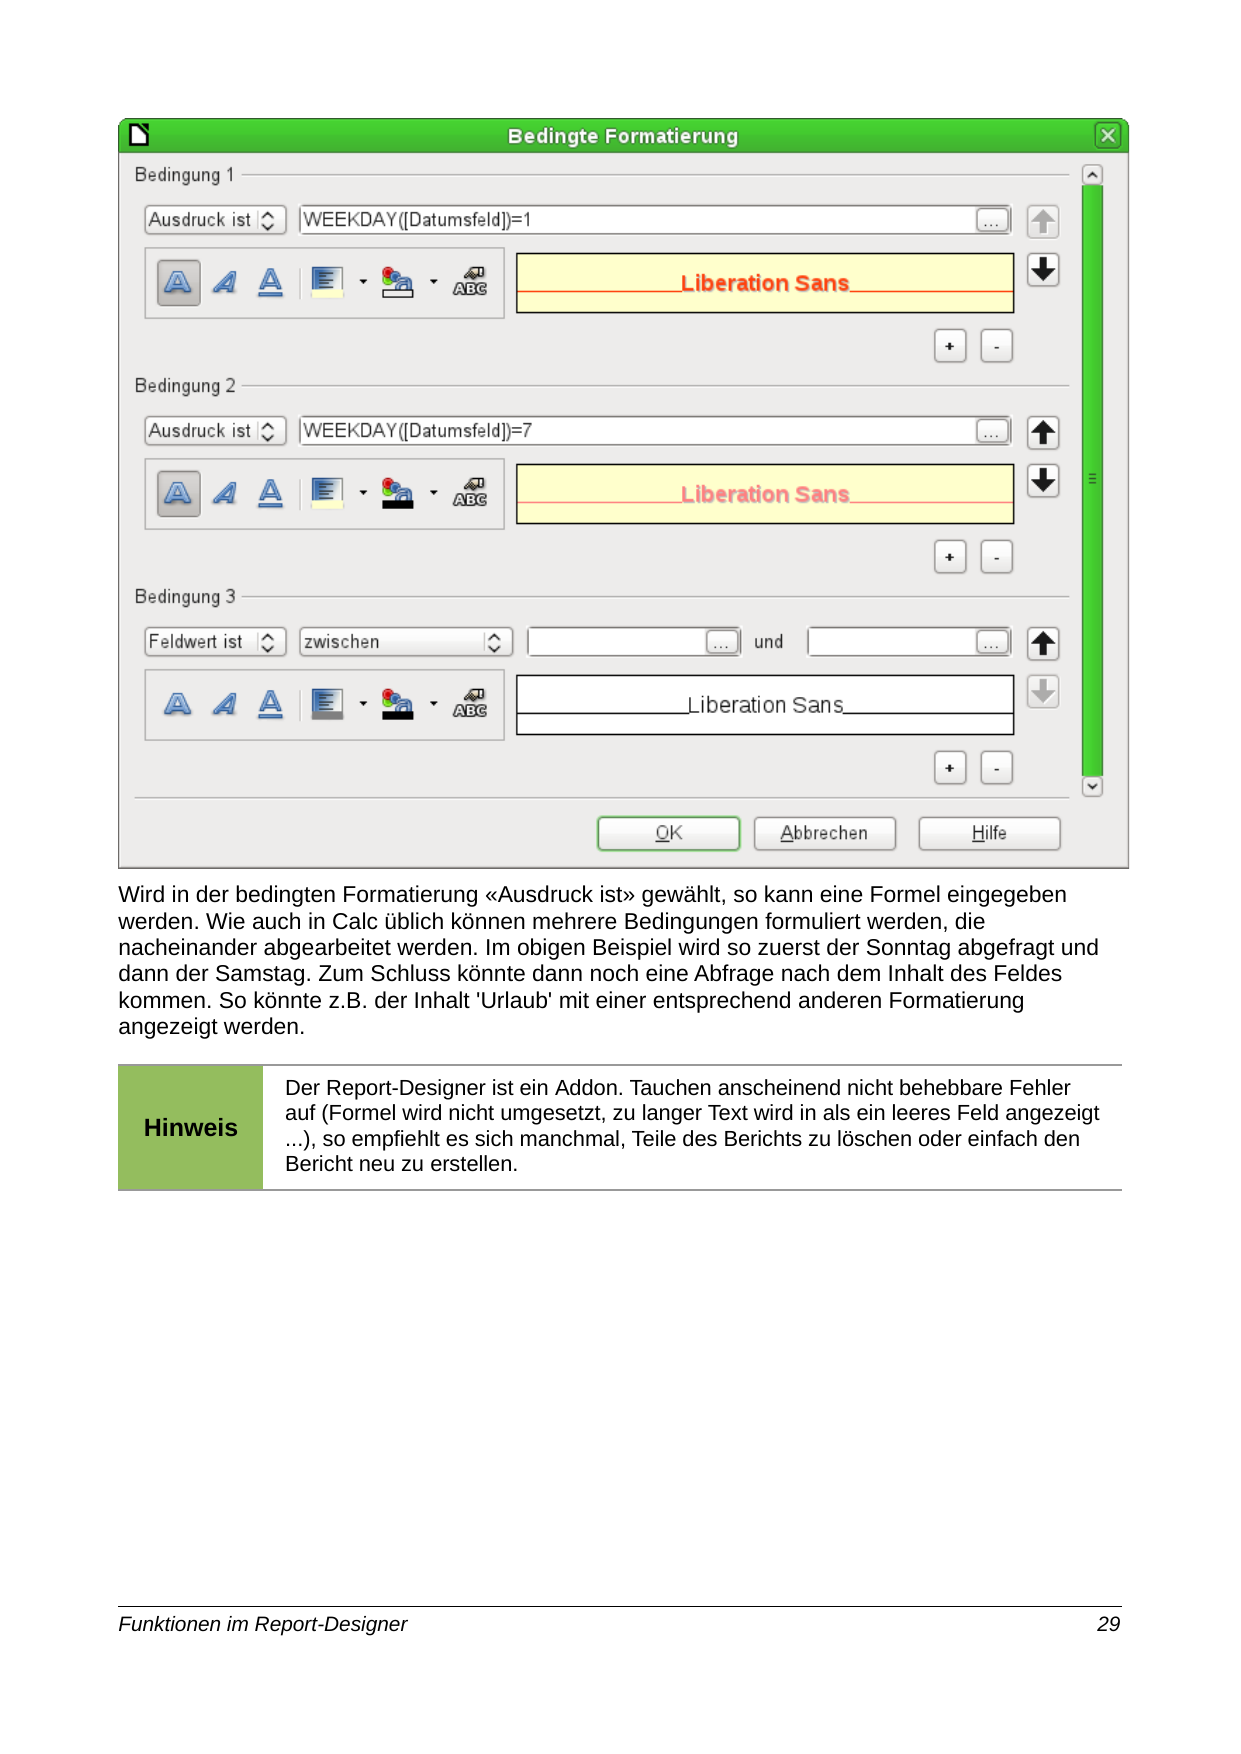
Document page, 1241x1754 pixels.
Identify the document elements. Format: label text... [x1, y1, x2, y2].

picture [118, 118, 1130, 869]
text Wird in der bedingten Formatierung «Ausdruck ist» gewählt, so kann eine Formel eingegeben werden. Wie auch in Calc üblich können mehrere Bedingungen formuliert werden, die nacheinander abgearbeitet werden. Im obigen Beispiel wird so zuerst der Sonntag abgefragt und dann der Samstag. Zum Schluss könnte dann noch eine Abfrage nach dem Inhalt des Feldes kommen. So könnte z.B. der Inhalt 'Urlaub' mit einer entsprechend anderen Formatierung angezeigt werden. [118, 881, 1122, 1039]
table_header Hinweis [118, 1066, 263, 1189]
table_header Der Report-Designer ist ein Addon. Tauchen anscheinend nicht behebbare Fehler auf (Formel wird nicht umgesetzt, zu langer Text wird in als ein leeres Feld angezeigt ...), so empfiehlt es sich manchmal, Teile des Berichts zu löschen oder einfach den Bericht neu zu erstellen. [264, 1066, 1122, 1189]
